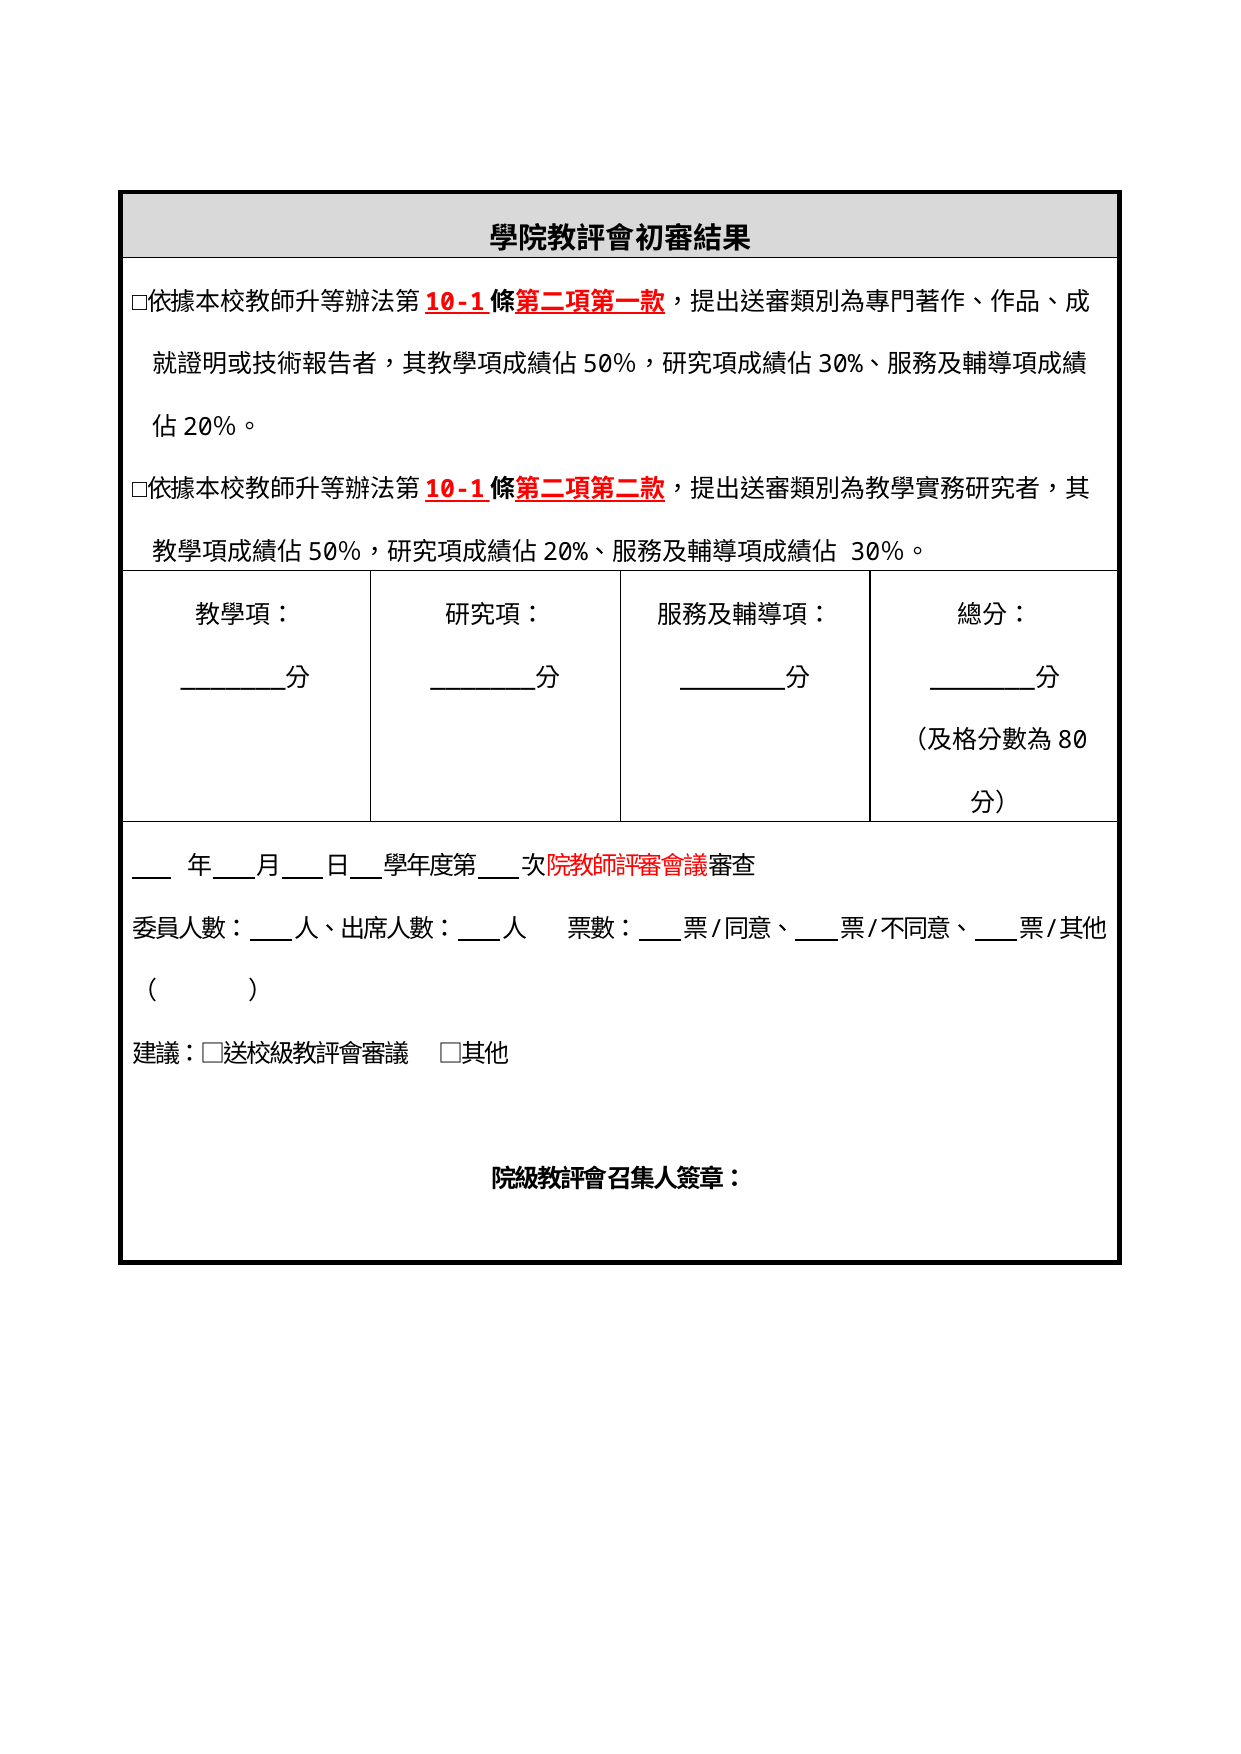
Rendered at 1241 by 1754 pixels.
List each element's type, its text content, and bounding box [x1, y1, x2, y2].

table_cell 教學項： _______分 [123, 571, 370, 821]
table_cell 總分： _______分 （及格分數為80分） [871, 571, 1117, 821]
table_cell □依據本校教師升等辦法第10-1條第二項第一款，提出送審類別為專門著作、作品、成就證明或技術報告者，其教學項成績佔50％，研究項成績佔30%、服務及輔導項成績佔20％。 □依據本校教師升等辦法第10-1條第二項第二款，提出送審類別為教學實務研究者，其教學項成績佔50％，研究項成績佔20%、服務及輔導項成績佔 30％。 [123, 258, 1117, 570]
table_header 學院教評會初審結果 [123, 194, 1117, 257]
table_cell 服務及輔導項： _______分 [621, 571, 869, 821]
table_cell 年 月 日 學年度第 次院教師評審會議審查 委員人數： 人、出席人數： 人 票數： 票/同意、 票/不同意、 票/其他（ ） 建議：□送校級教評會審議 □其他 院級教評會召集人簽章： [123, 822, 1117, 1260]
table_cell 研究項： _______分 [371, 571, 620, 821]
